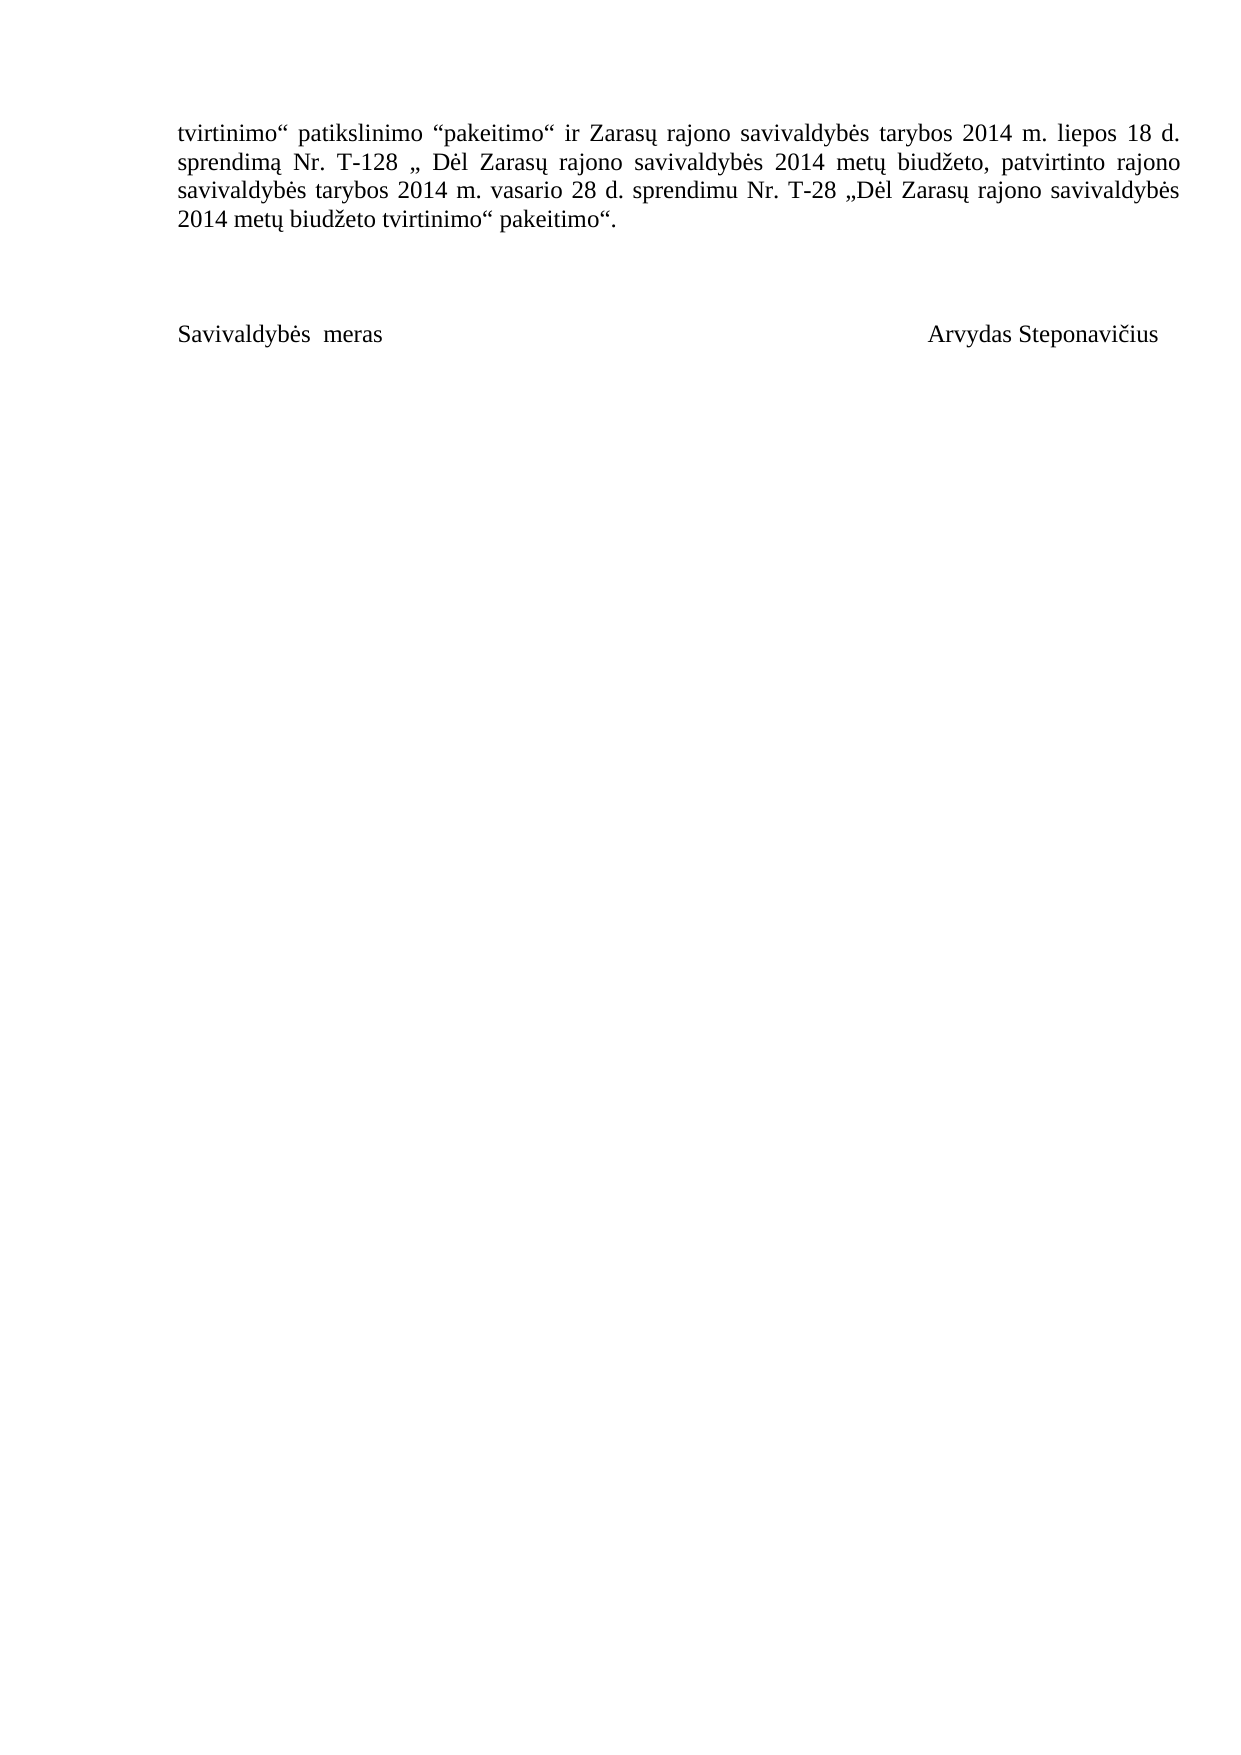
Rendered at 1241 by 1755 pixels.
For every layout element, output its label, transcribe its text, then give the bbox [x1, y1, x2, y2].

text tvirtinimo“ patikslinimo “pakeitimo“ ir Zarasų rajono savivaldybės tarybos 2014 m. liepos 18 d. sprendimą Nr. T-128 „ Dėl Zarasų rajono savivaldybės 2014 metų biudžeto, patvirtinto rajono savivaldybės tarybos 2014 m. vasario 28 d. sprendimu Nr. T-28 „Dėl Zarasų rajono savivaldybės 2014 metų biudžeto tvirtinimo“ pakeitimo“. [177, 118, 1181, 233]
text Savivaldybės meras Arvydas Steponavičius [177, 319, 1181, 348]
